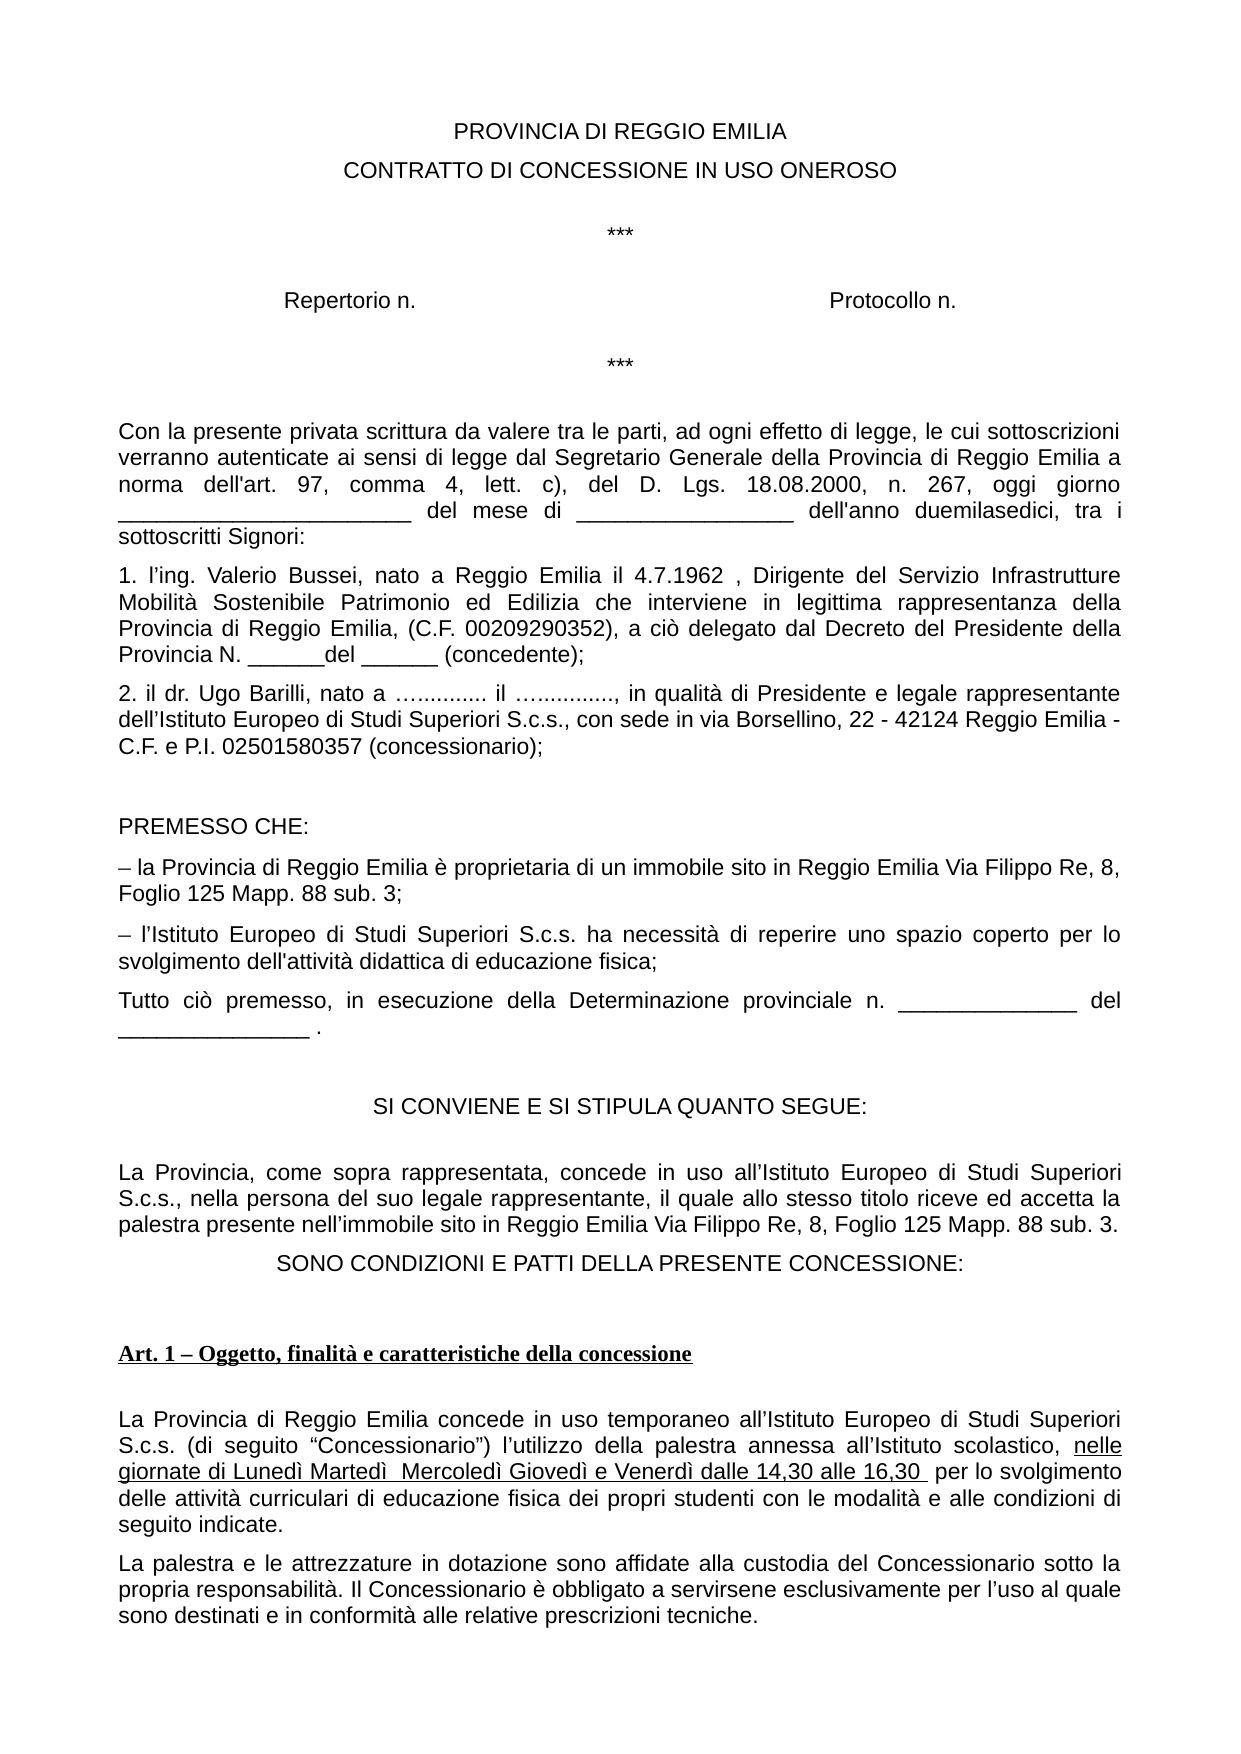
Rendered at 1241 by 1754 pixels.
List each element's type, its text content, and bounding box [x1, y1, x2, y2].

text CONTRATTO DI CONCESSIONE IN USO ONEROSO [118, 157, 1122, 183]
text PROVINCIA DI REGGIO EMILIA [118, 118, 1122, 144]
text PREMESSO CHE: [118, 813, 1122, 839]
text Tutto ciò premesso, in esecuzione della Determinazione provinciale n. ______________ del _______________ . [118, 987, 1122, 1039]
text La Provincia di Reggio Emilia concede in uso temporaneo all’Istituto Europeo di Studi Superiori S.c.s. (di seguito “Concessionario”) l’utilizzo della palestra annessa all’Istituto scolastico, nelle giornate di Lunedì Martedì Mercoledì Giovedì e Venerdì dalle 14,30 alle 16,30 per lo svolgimento delle attività curriculari di educazione fisica dei propri studenti con le modalità e alle condizioni di seguito indicate. [118, 1406, 1122, 1537]
text SONO CONDIZIONI E PATTI DELLA PRESENTE CONCESSIONE: [118, 1250, 1122, 1276]
text Con la presente privata scrittura da valere tra le parti, ad ogni effetto di legge, le cui sottoscrizioni verranno autenticate ai sensi di legge dal Segretario Generale della Provincia di Reggio Emilia a norma dell'art. 97, comma 4, lett. c), del D. Lgs. 18.08.2000, n. 267, oggi giorno _______________________ del mese di _________________ dell'anno duemilasedici, tra i sottoscritti Signori: [118, 418, 1122, 549]
text – l’Istituto Europeo di Studi Superiori S.c.s. ha necessità di reperire uno spazio coperto per lo svolgimento dell'attività didattica di educazione fisica; [118, 919, 1122, 974]
text 1. l’ing. Valerio Bussei, nato a Reggio Emilia il 4.7.1962 , Dirigente del Servizio Infrastrutture Mobilità Sostenibile Patrimonio ed Edilizia che interviene in legittima rappresentanza della Provincia di Reggio Emilia, (C.F. 00209290352), a ciò delegato dal Decreto del Presidente della Provincia N. ______del ______ (concedente); [118, 562, 1122, 667]
text 2. il dr. Ugo Barilli, nato a …........... il …............, in qualità di Presidente e legale rappresentante dell’Istituto Europeo di Studi Superiori S.c.s., con sede in via Borsellino, 22 - 42124 Reggio Emilia - C.F. e P.I. 02501580357 (concessionario); [118, 680, 1122, 759]
text *** [118, 353, 1122, 379]
subtitle Art. 1 – Oggetto, finalità e caratteristiche della concessione [118, 1340, 1122, 1367]
text Repertorio n. Protocollo n. [118, 287, 1122, 314]
text La palestra e le attrezzature in dotazione sono affidate alla custodia del Concessionario sotto la propria responsabilità. Il Concessionario è obbligato a servirsene esclusivamente per l’uso al quale sono destinati e in conformità alle relative prescrizioni tecniche. [118, 1550, 1122, 1629]
text *** [118, 222, 1122, 248]
text – la Provincia di Reggio Emilia è proprietaria di un immobile sito in Reggio Emilia Via Filippo Re, 8, Foglio 125 Mapp. 88 sub. 3; [118, 852, 1122, 907]
text La Provincia, come sopra rappresentata, concede in uso all’Istituto Europeo di Studi Superiori S.c.s., nella persona del suo legale rappresentante, il quale allo stesso titolo riceve ed accetta la palestra presente nell’immobile sito in Reggio Emilia Via Filippo Re, 8, Foglio 125 Mapp. 88 sub. 3. [118, 1158, 1122, 1238]
text SI CONVIENE E SI STIPULA QUANTO SEGUE: [118, 1093, 1122, 1120]
